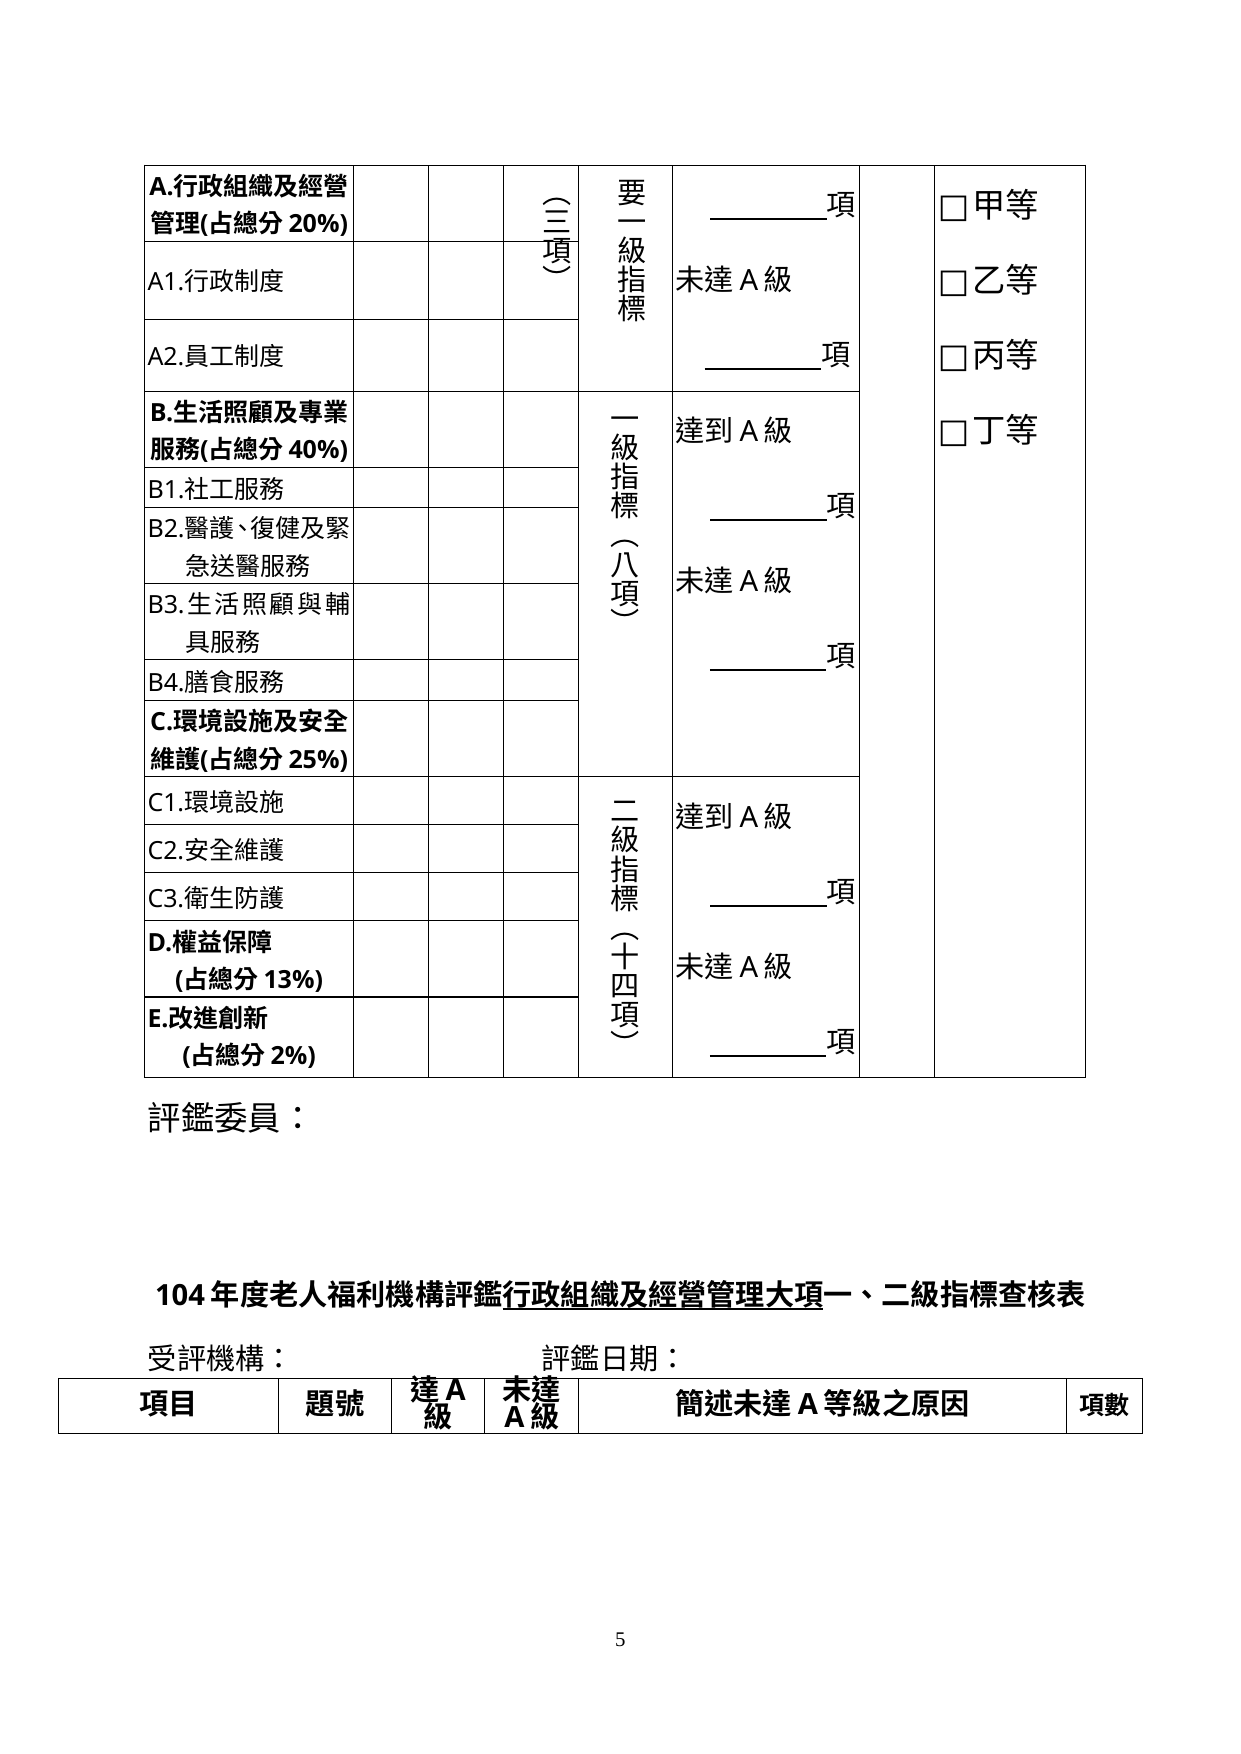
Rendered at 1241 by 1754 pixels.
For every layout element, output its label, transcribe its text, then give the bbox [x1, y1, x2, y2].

text 受評機構： 評鑑日期： [148, 1336, 1092, 1378]
table_cell [429, 584, 503, 659]
table_cell [504, 873, 578, 920]
table_cell [354, 584, 428, 659]
table_cell [504, 468, 578, 507]
text 104年度老人福利機構評鑑行政組織及經營管理大項一、二級指標查核表 [148, 1272, 1092, 1314]
table_cell 必要一級指標（三項） [579, 166, 672, 391]
table_cell [504, 166, 578, 241]
table_cell A.行政組織及經營管理(占總分20%) [145, 166, 353, 241]
table_header 未達A級 [485, 1379, 578, 1433]
table_cell [354, 242, 428, 318]
table_cell [429, 921, 503, 996]
table_cell [354, 921, 428, 996]
table_cell [504, 825, 578, 872]
table_cell [504, 242, 578, 318]
table_cell C.環境設施及安全維護(占總分25%) [145, 701, 353, 776]
table_cell [429, 777, 503, 824]
table_cell [354, 166, 428, 241]
table_cell [429, 825, 503, 872]
table_cell [354, 320, 428, 391]
table_cell [429, 508, 503, 583]
table_cell [429, 166, 503, 241]
table_cell 優等 甲等 乙等 丙等 丁等 [935, 166, 1085, 1077]
table_cell 達到A級 項 未達A級 項 [673, 392, 859, 776]
table_cell C1.環境設施 [145, 777, 353, 824]
table_cell B2.醫護、復健及緊 急送醫服務 [145, 508, 353, 583]
table_cell [504, 777, 578, 824]
table_cell 二級指標（十四項） [579, 777, 672, 1077]
table_cell [504, 660, 578, 700]
table_cell [860, 166, 934, 1077]
table_cell [504, 921, 578, 996]
table_cell [504, 392, 578, 467]
table_header 項數 [1067, 1379, 1142, 1433]
table_cell A2.員工制度 [145, 320, 353, 391]
table_cell [429, 701, 503, 776]
table_cell [504, 320, 578, 391]
table_cell [354, 468, 428, 507]
table_cell [429, 660, 503, 700]
table_cell [429, 468, 503, 507]
table_cell [504, 508, 578, 583]
table_cell [354, 825, 428, 872]
table_cell [354, 660, 428, 700]
table_cell [504, 584, 578, 659]
table_cell [504, 701, 578, 776]
table_cell [354, 392, 428, 467]
table_cell [354, 508, 428, 583]
table_cell 一級指標（八項） [579, 392, 672, 776]
table_cell B1.社工服務 [145, 468, 353, 507]
table_header 題號 [279, 1379, 391, 1433]
table_cell B3.生活照顧與輔具服務 [145, 584, 353, 659]
table_cell 項 未達A級 項 [673, 166, 859, 391]
table_cell [429, 873, 503, 920]
table_cell D.權益保障 (占總分13%) [145, 921, 353, 996]
table_cell [354, 777, 428, 824]
text 評鑑委員： [148, 1078, 1092, 1153]
table_cell [504, 998, 578, 1077]
table_cell A1.行政制度 [145, 242, 353, 318]
table_cell C2.安全維護 [145, 825, 353, 872]
table_cell 達到A級 項 未達A級 項 [673, 777, 859, 1077]
table_cell [429, 392, 503, 467]
table_cell [429, 998, 503, 1077]
table_header 簡述未達A等級之原因 [579, 1379, 1066, 1433]
table_header 達A級 [392, 1379, 484, 1433]
table_cell B4.膳食服務 [145, 660, 353, 700]
table_cell [429, 320, 503, 391]
table_cell E.改進創新 (占總分2%) [145, 998, 353, 1077]
table_header 項目 [59, 1379, 278, 1433]
table_cell [429, 242, 503, 318]
table_cell [354, 873, 428, 920]
table_cell [354, 998, 428, 1077]
table_cell [354, 701, 428, 776]
table_cell C3.衛生防護 [145, 873, 353, 920]
table_cell B.生活照顧及專業服務(占總分40%) [145, 392, 353, 467]
